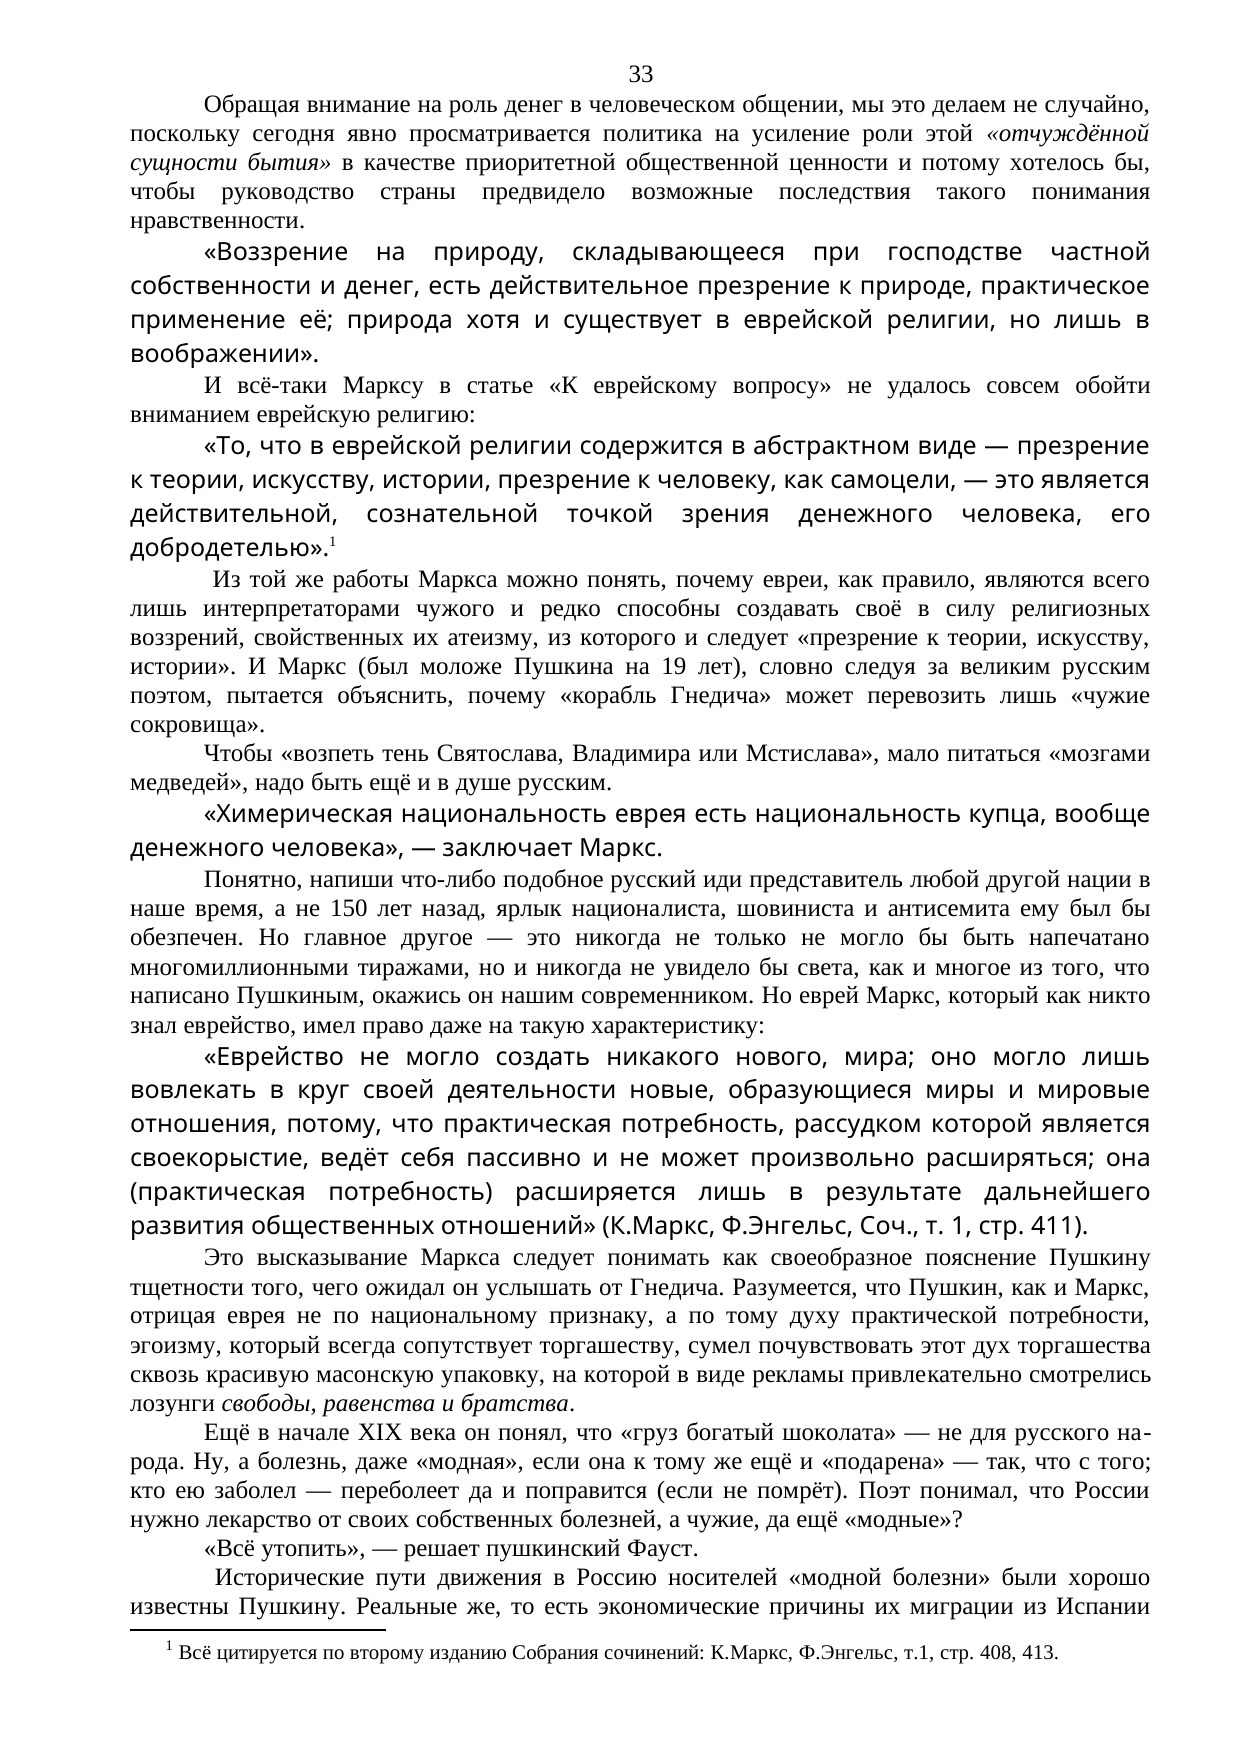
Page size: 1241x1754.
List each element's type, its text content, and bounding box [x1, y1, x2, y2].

text И всё-таки Марксу в статье «К еврейскому вопросу» не удалось совсем обойти вниманием еврейскую религию: [130, 370, 1152, 428]
text «То, что в еврейской религии содержится в абстрактном виде — презрение к теории, искусству, истории, презрение к человеку, как самоцели, — это является действительной, сознательной точкой зрения денежного человека, его добродетелью». [130, 428, 1152, 564]
text Всё цитируется по второму изданию Собрания сочинений: К.Маркс, Ф.Энгельс, т.1, стр. 408, 413. [130, 1636, 1152, 1665]
text «Всё утопить», — решает пушкинский Фауст. [130, 1533, 1152, 1562]
text «Еврейство не могло создать никакого нового, мира; оно могло лишь вовлекать в круг своей деятельности новые, образующиеся миры и мировые отношения, потому, что практическая потребность, рассудком которой является своекорыстие, ведёт себя пассивно и не может произвольно расширяться; она (практическая потребность) расширяется лишь в результате дальнейшего развития общественных отношений» (К.Маркс, Ф.Энгельс, Соч., т. 1, стр. 411). [130, 1038, 1152, 1242]
text Исторические пути движения в Россию носителей «модной болезни» были хорошо известны Пушкину. Реальные же, то есть экономические причины их миграции из Испании [130, 1562, 1152, 1620]
text Чтобы «возпеть тень Святослава, Владимира или Мстислава», мало питаться «мозгами медведей», надо быть ещё и в душе русским. [130, 738, 1152, 796]
text Из той же работы Маркса можно понять, почему евреи, как правило, являются всего лишь интерпретаторами чу­жого и редко способны создавать своё в силу религиозных воззрений, свойственных их атеизму, из которого и следует «презрение к теории, искусству, истории». И Маркс (был моложе Пушкина на 19 лет), словно следуя за великим русским поэтом, пытается объяснить, почему «корабль Гнедича» может перевозить лишь «чужие сокровища». [130, 564, 1152, 738]
text Понятно, напиши что-либо подобное русский иди представитель любой другой нации в наше время, а не 150 лет назад, ярлык национа­листа, шовиниста и антисемита ему был бы обезпечен. Но главное другое — это никогда не только не могло бы быть напечатано многомиллионными тиражами, но и никогда не увидело бы света, как и многое из того, что написано Пушкиным, окажись он нашим современником. Но еврей Маркс, который как никто знал еврейство, имел право даже на такую характеристику: [130, 864, 1152, 1038]
text Обращая внимание на роль денег в человеческом общении, мы это делаем не случайно, поскольку сегодня явно просматри­вается политика на усиление роли этой «отчуждённой сущности бытия» в качестве приоритетной общественной ценности и потому хотелось бы, чтобы руководство страны предвидело возможные последствия такого понимания нравственности. [130, 89, 1152, 234]
text «Химерическая национальность еврея есть национальность купца, вообще денежного человека», — заключает Маркс. [130, 796, 1152, 864]
text Это высказывание Маркса следует понимать как своеобразное пояснение Пушкину тщетности того, чего ожидал он услышать от Гнедича. Разумеется, что Пушкин, как и Маркс, отрицая еврея не по национальному признаку, а по тому духу практической потребности, эгоизму, который всегда сопут­ствует торгашеству, сумел почувствовать этот дух торгашества сквозь красивую масонскую упаковку, на которой в виде рекламы привле­кательно смотрелись лозунги свободы, равенства и братства. [130, 1242, 1152, 1417]
text Ещё в на­чале XIX века он понял, что «груз богатый шоколата» — не для русского на­рода. Ну, а болезнь, даже «модная», если она к тому же ещё и «пода­рена» — так, что с того; кто ею заболел — переболеет да и поправится (если не помрёт). Поэт понимал, что России нужно лекарство от своих собственных болезней, а чужие, да ещё «модные»? [130, 1417, 1152, 1533]
text «Воззрение на природу, складывающееся при господстве частной собственности и денег, есть действительное презрение к природе, практическое применение её; природа хотя и существует в еврейской религии, но лишь в воображении». [130, 234, 1152, 370]
